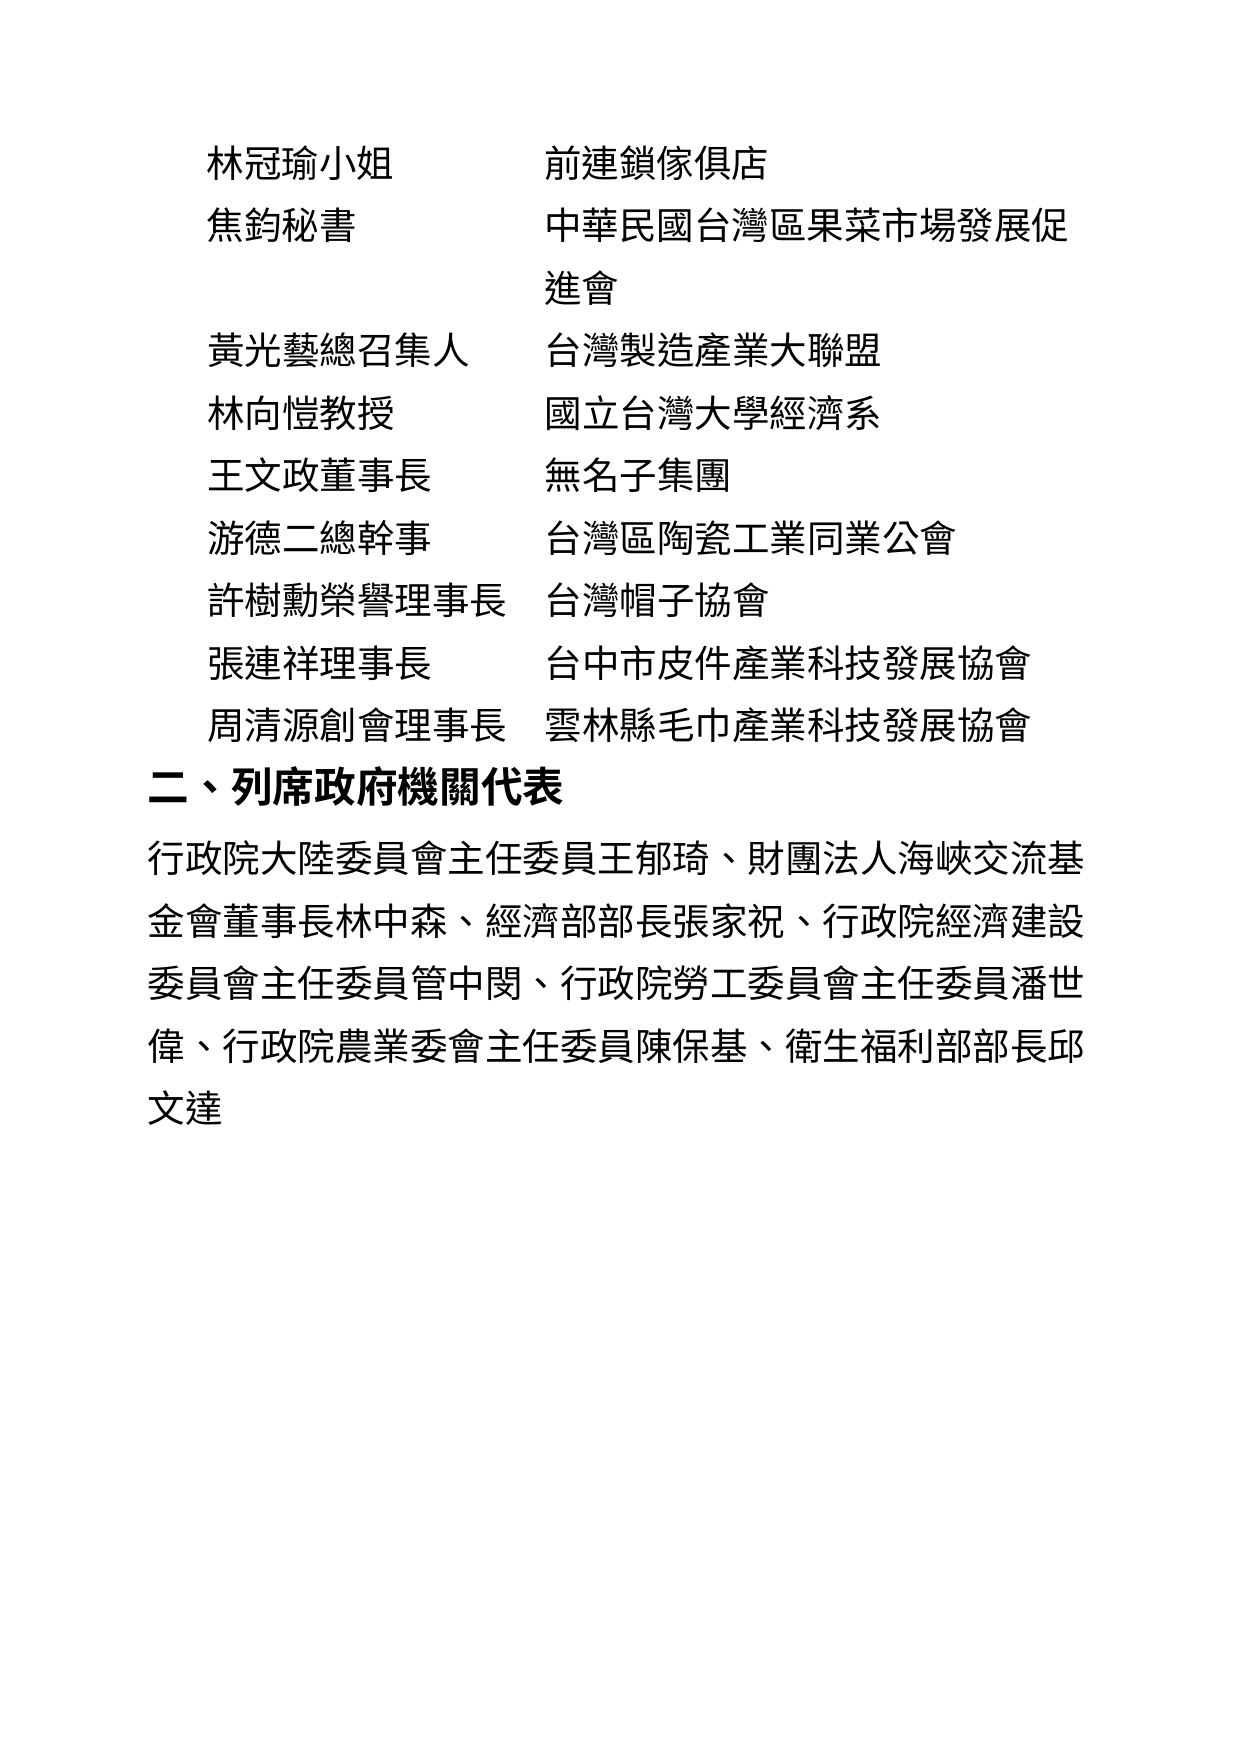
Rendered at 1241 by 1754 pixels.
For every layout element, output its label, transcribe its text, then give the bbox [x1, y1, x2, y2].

text 林向愷教授 國立台灣大學經濟系 [207, 377, 1106, 439]
text 王文政董事長 無名子集團 [207, 439, 1106, 502]
text 游德二總幹事 台灣區陶瓷工業同業公會 [207, 502, 1106, 564]
text 二、列席政府機關代表 [148, 752, 1106, 814]
text 許樹勳榮譽理事長 台灣帽子協會 [207, 564, 1106, 627]
text 焦鈞秘書 中華民國台灣區果菜市場發展促進會 [207, 189, 1106, 314]
text 周清源創會理事長 雲林縣毛巾產業科技發展協會 [207, 689, 1106, 752]
text 黃光藝總召集人 台灣製造產業大聯盟 [207, 314, 1106, 377]
text 行政院大陸委員會主任委員王郁琦、財團法人海峽交流基金會董事長林中森、經濟部部長張家祝、行政院經濟建設委員會主任委員管中閔、行政院勞工委員會主任委員潘世偉、行政院農業委會主任委員陳保基、衛生福利部部長邱文達 [148, 814, 1104, 1127]
text 張連祥理事長 台中市皮件產業科技發展協會 [207, 627, 1106, 689]
text 林冠瑜小姐 前連鎖傢俱店 [207, 127, 1106, 189]
